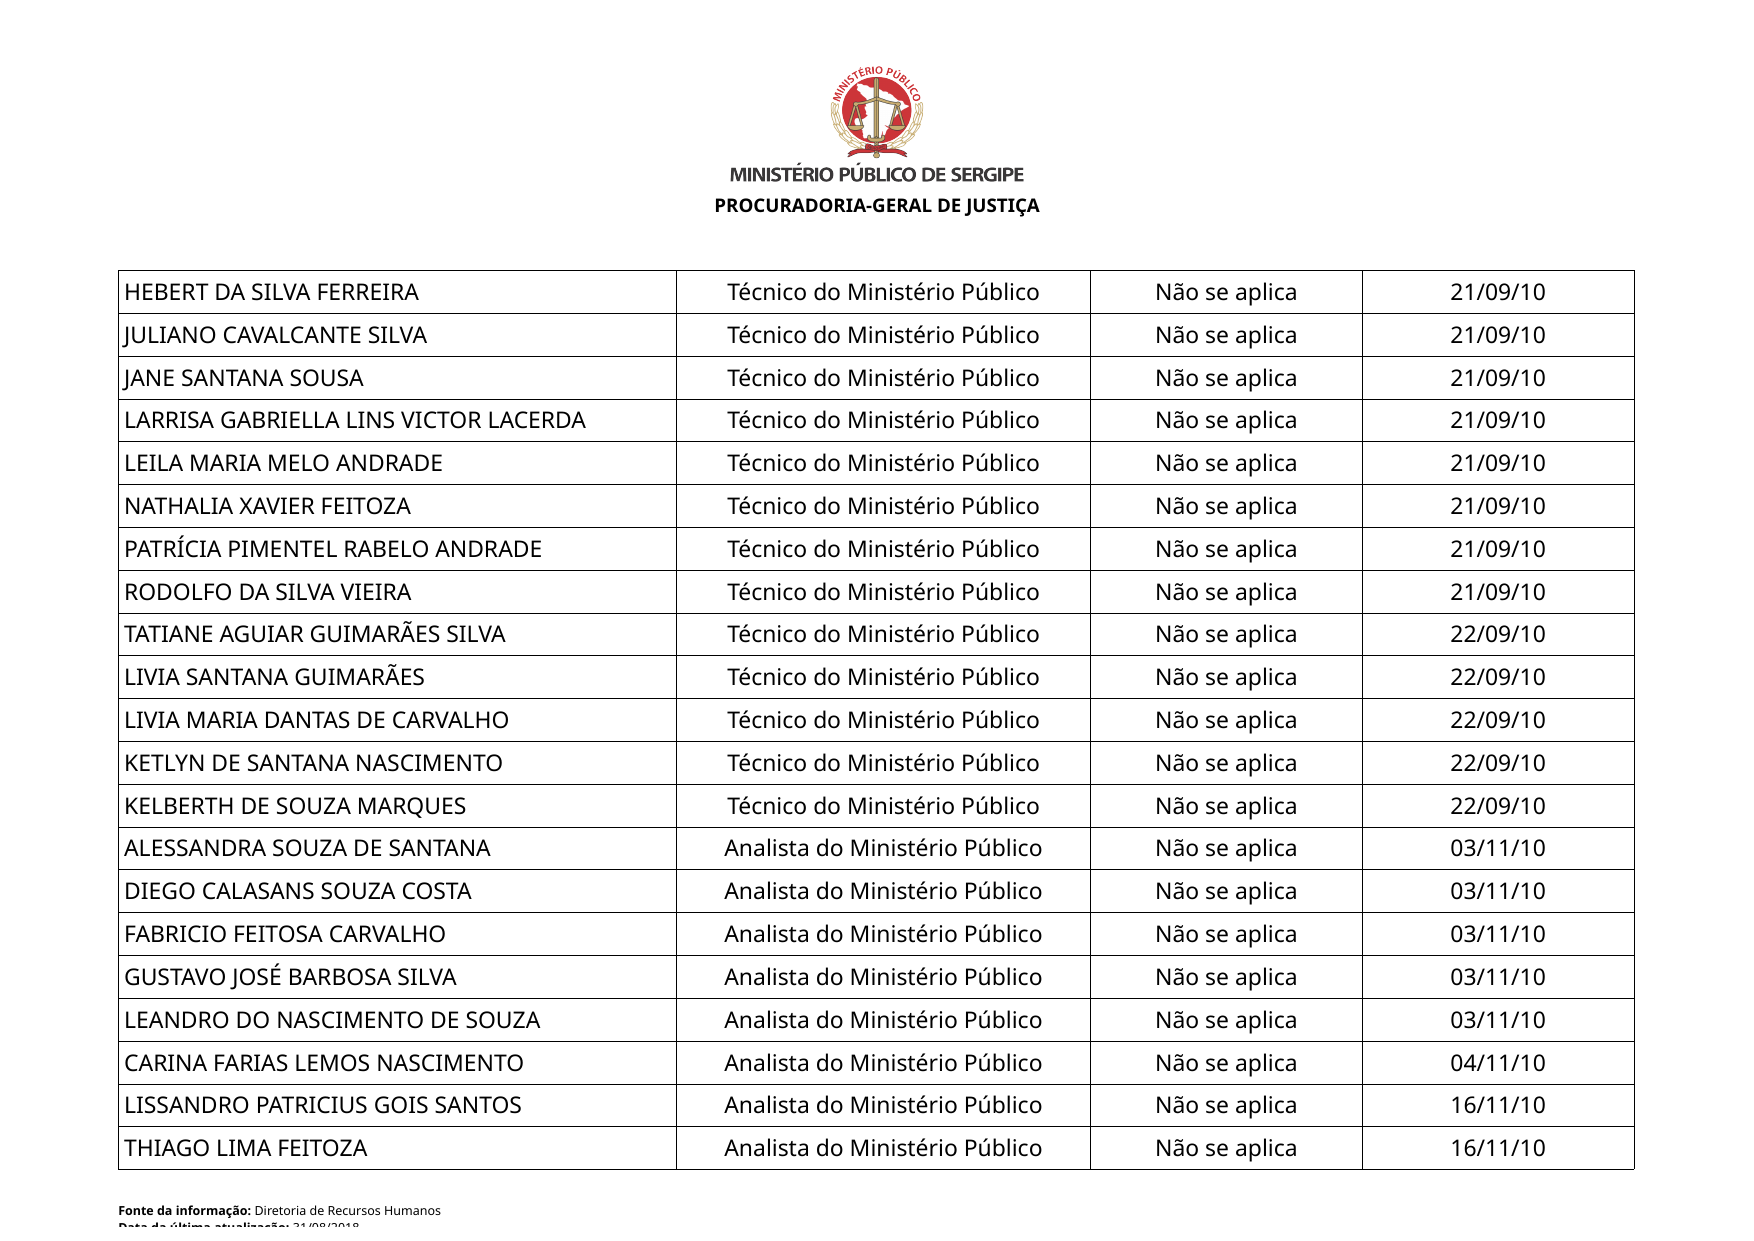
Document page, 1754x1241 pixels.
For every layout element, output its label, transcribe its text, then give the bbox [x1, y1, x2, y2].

table_cell Técnico do Ministério Público [677, 699, 1090, 741]
table_cell Técnico do Ministério Público [677, 614, 1090, 655]
table_cell KELBERTH DE SOUZA MARQUES [119, 785, 676, 827]
table_cell Técnico do Ministério Público [677, 314, 1090, 356]
table_cell Técnico do Ministério Público [677, 785, 1090, 827]
table_cell Técnico do Ministério Público [677, 357, 1090, 398]
table_cell Não se aplica [1091, 442, 1362, 484]
table_cell Analista do Ministério Público [677, 913, 1090, 955]
table_cell LIVIA SANTANA GUIMARÃES [119, 656, 676, 698]
table_cell 22/09/10 [1363, 699, 1634, 741]
table_cell Não se aplica [1091, 571, 1362, 612]
table_cell Técnico do Ministério Público [677, 528, 1090, 570]
table_cell Técnico do Ministério Público [677, 742, 1090, 784]
table_cell 16/11/10 [1363, 1085, 1634, 1126]
table_cell Técnico do Ministério Público [677, 442, 1090, 484]
table_cell PATRÍCIA PIMENTEL RABELO ANDRADE [119, 528, 676, 570]
table_cell RODOLFO DA SILVA VIEIRA [119, 571, 676, 612]
table_cell Técnico do Ministério Público [677, 656, 1090, 698]
table_cell NATHALIA XAVIER FEITOZA [119, 485, 676, 527]
table_cell 22/09/10 [1363, 785, 1634, 827]
picture [730, 66, 1024, 185]
table_cell CARINA FARIAS LEMOS NASCIMENTO [119, 1042, 676, 1083]
table_cell Não se aplica [1091, 271, 1362, 313]
table_cell THIAGO LIMA FEITOZA [119, 1127, 676, 1169]
table_cell Não se aplica [1091, 699, 1362, 741]
table_cell Analista do Ministério Público [677, 999, 1090, 1041]
table_cell 03/11/10 [1363, 828, 1634, 869]
table_cell Analista do Ministério Público [677, 1085, 1090, 1126]
table_cell Não se aplica [1091, 357, 1362, 398]
table_cell 21/09/10 [1363, 271, 1634, 313]
table_cell 21/09/10 [1363, 400, 1634, 441]
table_cell Não se aplica [1091, 828, 1362, 869]
table_cell Técnico do Ministério Público [677, 271, 1090, 313]
table_cell Não se aplica [1091, 614, 1362, 655]
table_cell Não se aplica [1091, 999, 1362, 1041]
table_cell Não se aplica [1091, 1042, 1362, 1083]
table_cell Técnico do Ministério Público [677, 485, 1090, 527]
table_cell 21/09/10 [1363, 485, 1634, 527]
table_cell DIEGO CALASANS SOUZA COSTA [119, 870, 676, 912]
table_cell GUSTAVO JOSÉ BARBOSA SILVA [119, 956, 676, 998]
table_cell Não se aplica [1091, 400, 1362, 441]
table_cell 21/09/10 [1363, 314, 1634, 356]
table_cell LEILA MARIA MELO ANDRADE [119, 442, 676, 484]
table_cell Não se aplica [1091, 1127, 1362, 1169]
table_cell Não se aplica [1091, 485, 1362, 527]
table_cell Não se aplica [1091, 656, 1362, 698]
table_cell Não se aplica [1091, 1085, 1362, 1126]
table_cell 04/11/10 [1363, 1042, 1634, 1083]
table_cell Analista do Ministério Público [677, 1127, 1090, 1169]
table_cell Não se aplica [1091, 870, 1362, 912]
table_cell Analista do Ministério Público [677, 1042, 1090, 1083]
table_cell TATIANE AGUIAR GUIMARÃES SILVA [119, 614, 676, 655]
table_cell Analista do Ministério Público [677, 956, 1090, 998]
table_cell 22/09/10 [1363, 614, 1634, 655]
table_cell Técnico do Ministério Público [677, 400, 1090, 441]
table_cell 03/11/10 [1363, 956, 1634, 998]
table_cell JULIANO CAVALCANTE SILVA [119, 314, 676, 356]
table_cell Não se aplica [1091, 785, 1362, 827]
table_cell Analista do Ministério Público [677, 870, 1090, 912]
table_cell 21/09/10 [1363, 442, 1634, 484]
table_cell Não se aplica [1091, 913, 1362, 955]
table_cell FABRICIO FEITOSA CARVALHO [119, 913, 676, 955]
table_cell KETLYN DE SANTANA NASCIMENTO [119, 742, 676, 784]
table_cell 22/09/10 [1363, 656, 1634, 698]
table_cell 21/09/10 [1363, 357, 1634, 398]
table_cell 03/11/10 [1363, 913, 1634, 955]
table_cell JANE SANTANA SOUSA [119, 357, 676, 398]
table_cell 21/09/10 [1363, 528, 1634, 570]
table_cell LEANDRO DO NASCIMENTO DE SOUZA [119, 999, 676, 1041]
table_cell 21/09/10 [1363, 571, 1634, 612]
table_cell Não se aplica [1091, 314, 1362, 356]
table_cell Analista do Ministério Público [677, 828, 1090, 869]
table_cell ALESSANDRA SOUZA DE SANTANA [119, 828, 676, 869]
table_cell 22/09/10 [1363, 742, 1634, 784]
table_cell LIVIA MARIA DANTAS DE CARVALHO [119, 699, 676, 741]
table_cell Não se aplica [1091, 528, 1362, 570]
table_cell 03/11/10 [1363, 999, 1634, 1041]
table_cell Não se aplica [1091, 742, 1362, 784]
table_cell LARRISA GABRIELLA LINS VICTOR LACERDA [119, 400, 676, 441]
table_cell 03/11/10 [1363, 870, 1634, 912]
table_cell HEBERT DA SILVA FERREIRA [119, 271, 676, 313]
table_cell 16/11/10 [1363, 1127, 1634, 1169]
table_cell Técnico do Ministério Público [677, 571, 1090, 612]
table_cell LISSANDRO PATRICIUS GOIS SANTOS [119, 1085, 676, 1126]
table_cell Não se aplica [1091, 956, 1362, 998]
